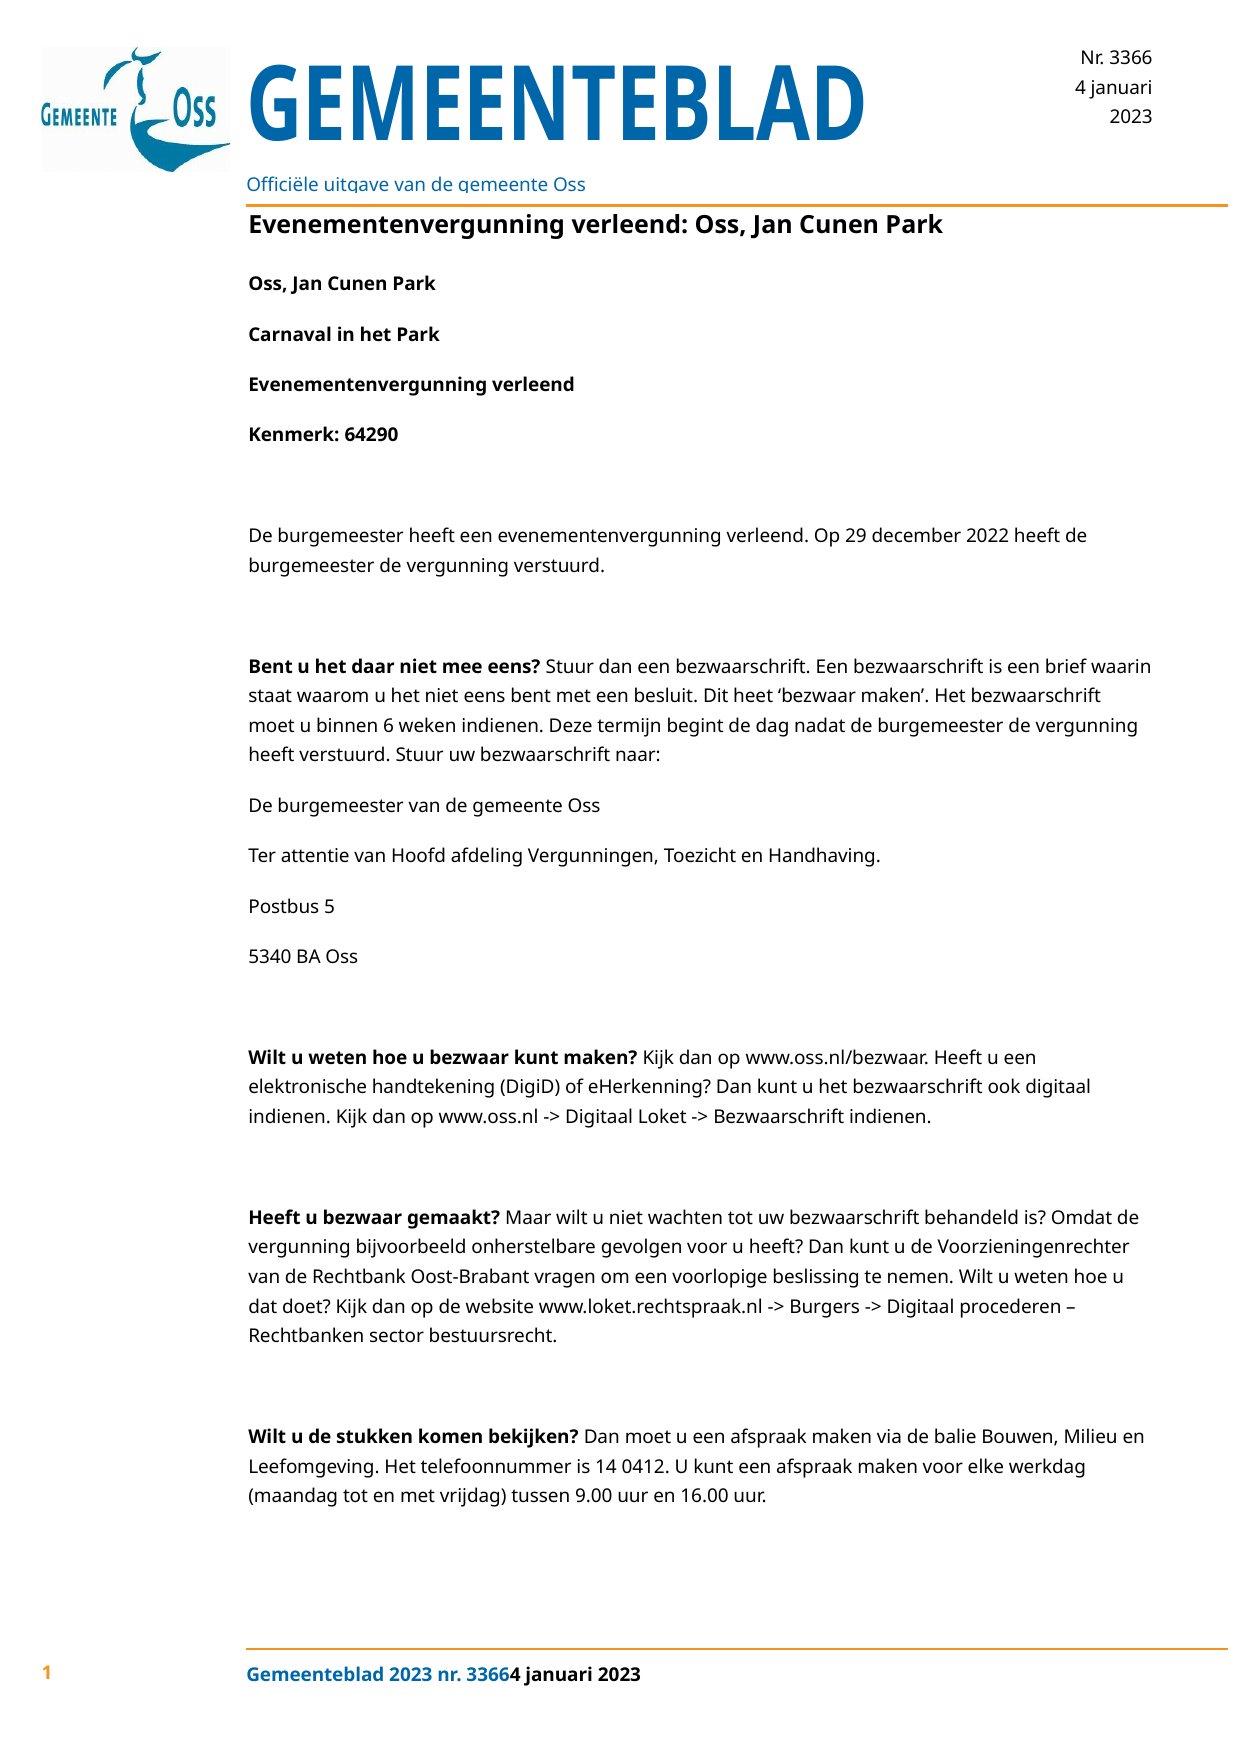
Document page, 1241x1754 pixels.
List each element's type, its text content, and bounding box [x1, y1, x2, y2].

text De burgemeester heeft een evenementenvergunning verleend. Op 29 december 2022 heeft de burgemeester de vergunning verstuurd. [248, 522, 1152, 578]
text Wilt u weten hoe u bezwaar kunt maken? Kijk dan op www.oss.nl/bezwaar. Heeft u een elektronische handtekening (DigiD) of eHerkenning? Dan kunt u het bezwaarschrift ook digitaal indienen. Kijk dan op www.oss.nl -> Digitaal Loket -> Bezwaarschrift indienen. [248, 1044, 1152, 1129]
text Wilt u de stukken komen bekijken? Dan moet u een afspraak maken via de balie Bouwen, Milieu en Leefomgeving. Het telefoonnummer is 14 0412. U kunt een afspraak maken voor elke werkdag (maandag tot en met vrijdag) tussen 9.00 uur en 16.00 uur. [248, 1423, 1152, 1508]
text Heeft u bezwaar gemaakt? Maar wilt u niet wachten tot uw bezwaarschrift behandeld is? Omdat de vergunning bijvoorbeeld onherstelbare gevolgen voor u heeft? Dan kunt u de Voorzieningenrechter van de Rechtbank Oost-Brabant vragen om een voorlopige beslissing te nemen. Wilt u weten hoe u dat doet? Kijk dan op de website www.loket.rechtspraak.nl -> Burgers -> Digitaal procederen – Rechtbanken sector bestuursrecht. [248, 1204, 1152, 1348]
text De burgemeester van de gemeente Oss [248, 792, 1152, 818]
text Evenementenvergunning verleend [248, 371, 1152, 397]
text Oss, Jan Cunen Park [248, 270, 1152, 296]
text 5340 BA Oss [248, 943, 1152, 969]
text Bent u het daar niet mee eens? Stuur dan een bezwaarschrift. Een bezwaarschrift is een brief waarin staat waarom u het niet eens bent met een besluit. Dit heet ‘bezwaar maken’. Het bezwaarschrift moet u binnen 6 weken indienen. Deze termijn begint de dag nadat de burgemeester de vergunning heeft verstuurd. Stuur uw bezwaarschrift naar: [248, 653, 1152, 767]
text Kenmerk: 64290 [248, 422, 1152, 447]
text Ter attentie van Hoofd afdeling Vergunningen, Toezicht en Handhaving. [248, 842, 1152, 868]
picture [41, 47, 231, 172]
text Carnaval in het Park [248, 321, 1152, 346]
text Postbus 5 [248, 893, 1152, 918]
text Evenementenvergunning verleend: Oss, Jan Cunen Park [248, 207, 1152, 241]
